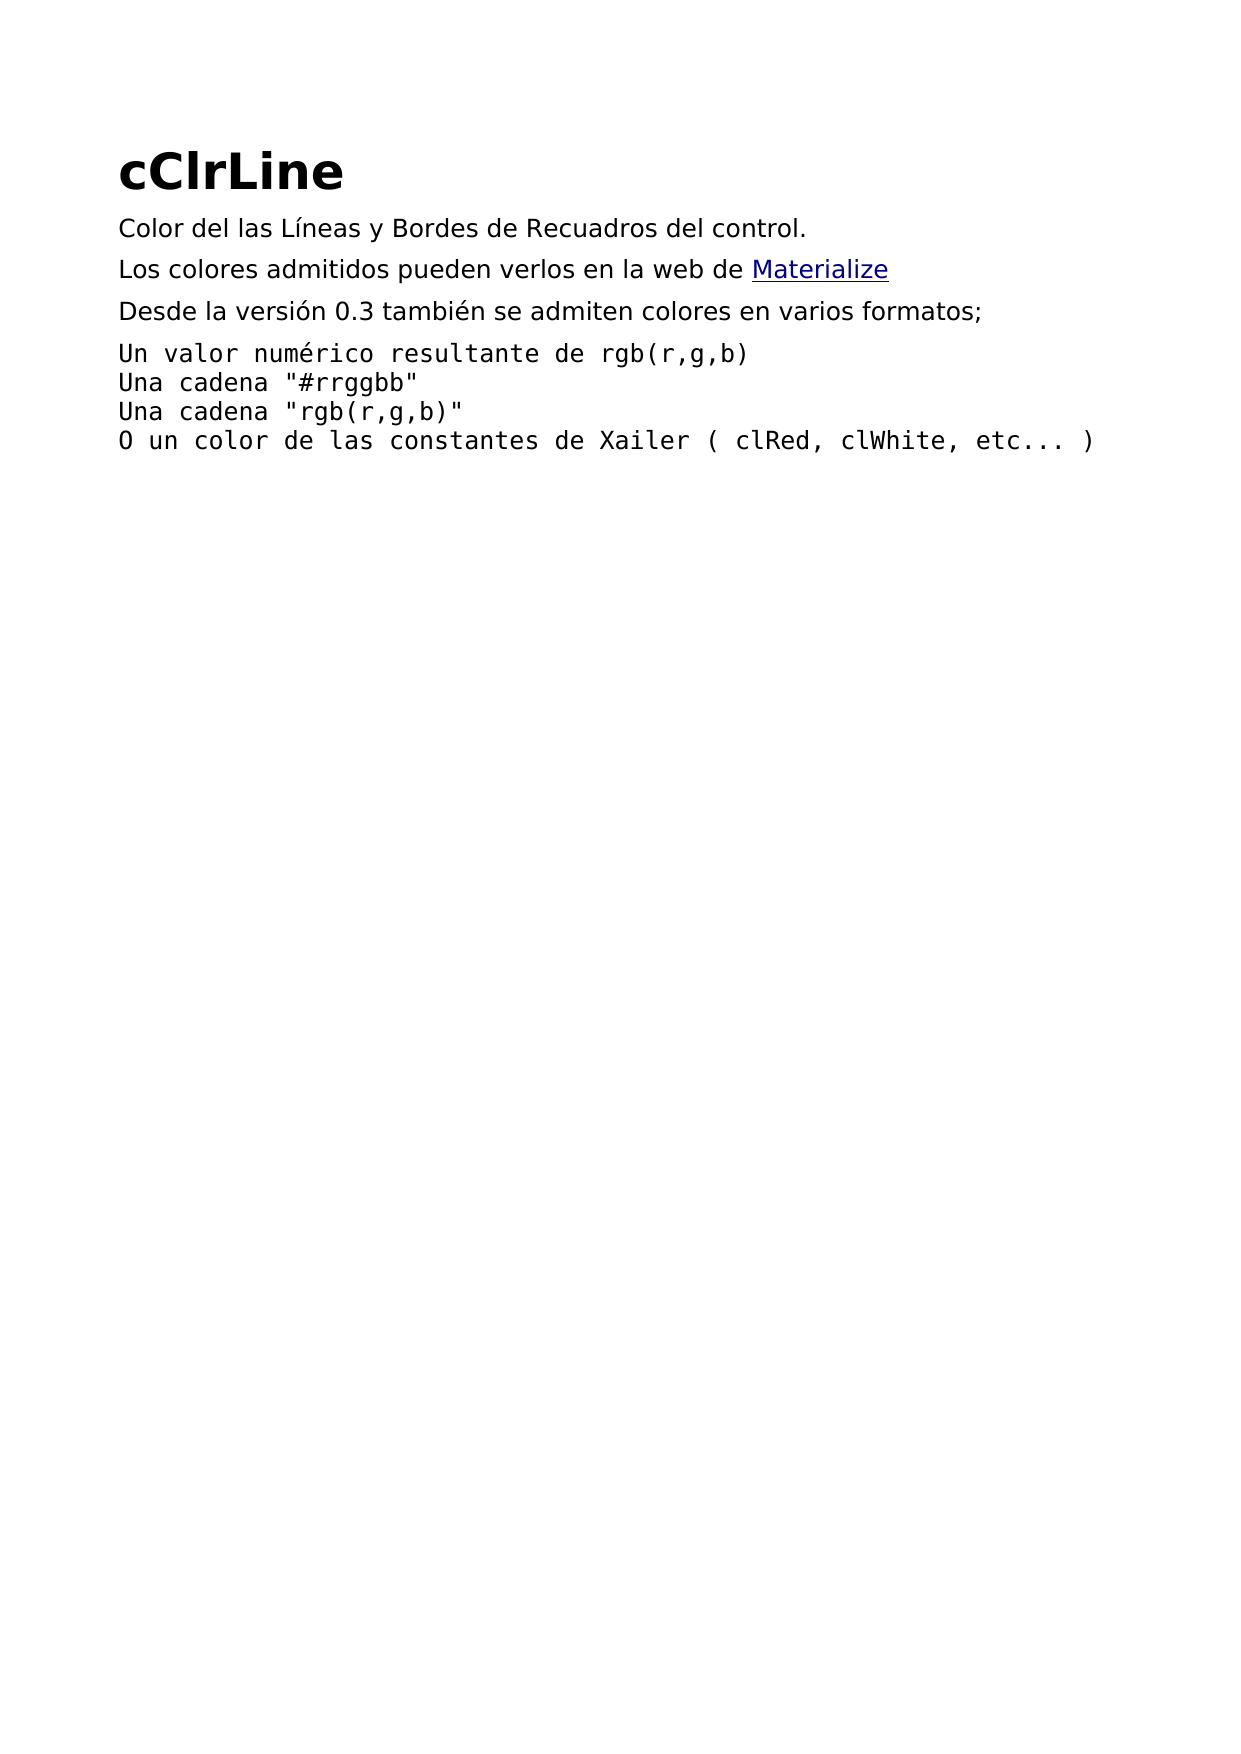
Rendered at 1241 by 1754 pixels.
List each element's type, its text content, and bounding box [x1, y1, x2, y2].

text Desde la versión 0.3 también se admiten colores en varios formatos; [118, 297, 1122, 326]
text Los colores admitidos pueden verlos en la web de Materialize [118, 256, 1122, 285]
subtitle cClrLine [118, 143, 1122, 201]
text Un valor numérico resultante de rgb(r,g,b) Una cadena "#rrggbb" Una cadena "rgb(r,g,b)" O un color de las constantes de Xailer ( clRed, clWhite, etc... ) [118, 339, 1122, 456]
text Color del las Líneas y Bordes de Recuadros del control. [118, 214, 1122, 243]
